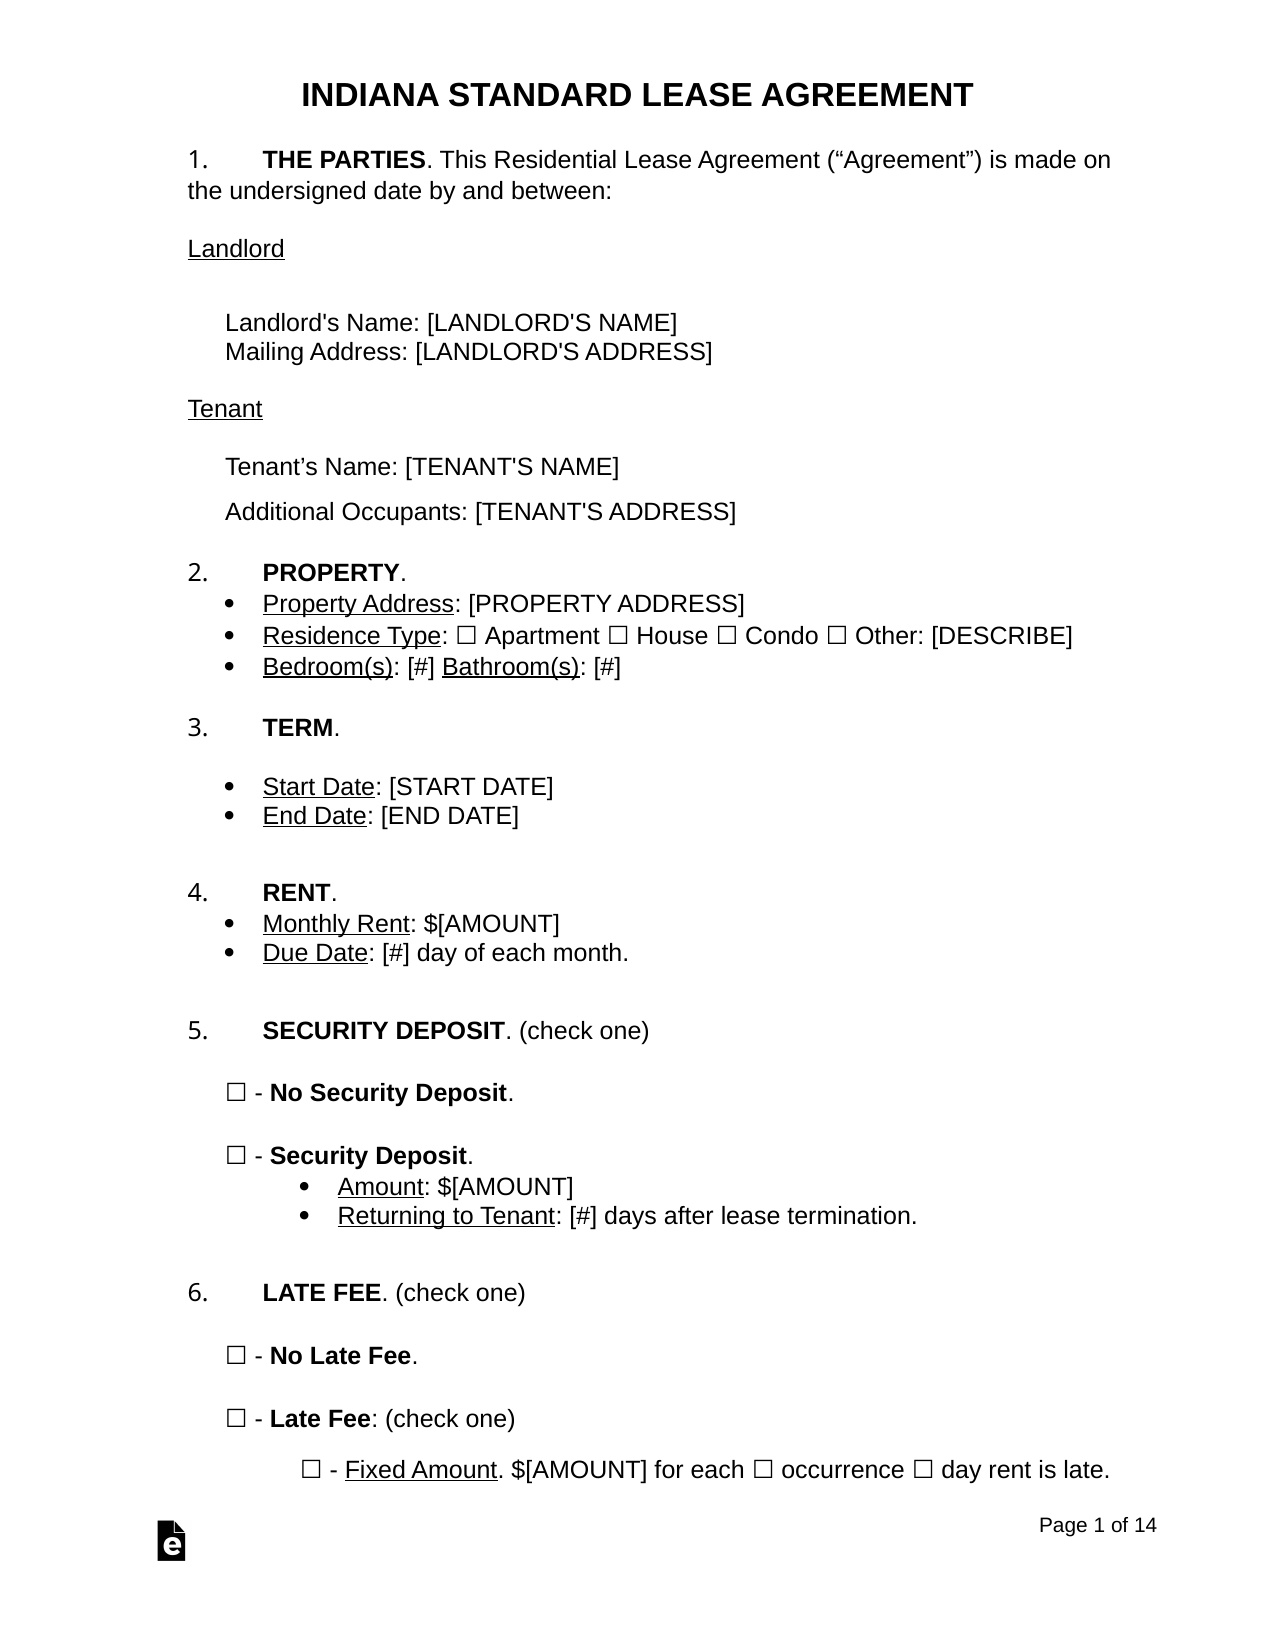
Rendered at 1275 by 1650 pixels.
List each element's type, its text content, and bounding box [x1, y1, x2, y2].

list Amount: $[AMOUNT] [300, 1172, 1125, 1201]
list SECURITY DEPOSIT. (check one) [187, 1012, 1125, 1046]
list RENT. [187, 875, 1125, 909]
list ☐ - Security Deposit. [225, 1138, 1125, 1172]
list THE PARTIES. This Residential Lease Agreement (“Agreement”) is made on the undersigned date by and between: [187, 142, 1125, 205]
text Tenant [187, 394, 1125, 423]
list TERM. [187, 709, 1125, 743]
list Landlord [187, 234, 1125, 262]
text Mailing Address: [LANDLORD'S ADDRESS] [225, 337, 1125, 365]
list ☐ - No Late Fee. [225, 1338, 1125, 1372]
list LATE FEE. (check one) [187, 1275, 1125, 1309]
list Returning to Tenant: [#] days after lease termination. [300, 1201, 1125, 1230]
text Landlord's Name: [LANDLORD'S NAME] [225, 308, 1125, 337]
list End Date: [END DATE] [225, 801, 1125, 830]
text INDIANA STANDARD LEASE AGREEMENT [150, 75, 1125, 113]
list ☐ - Late Fee: (check one) [225, 1401, 1125, 1435]
list Due Date: [#] day of each month. [225, 938, 1125, 967]
text ☐ - Fixed Amount. $[AMOUNT] for each ☐ occurrence ☐ day rent is late. [300, 1451, 1125, 1486]
text Additional Occupants: [TENANT'S ADDRESS] [225, 497, 1125, 526]
list Residence Type: ☐ Apartment ☐ House ☐ Condo ☐ Other: [DESCRIBE] [225, 617, 1125, 652]
list ☐ - No Security Deposit. [225, 1075, 1125, 1109]
list PROPERTY. [187, 554, 1125, 589]
list Tenant’s Name: [TENANT'S NAME] [225, 452, 1125, 480]
list Property Address: [PROPERTY ADDRESS] [225, 589, 1125, 617]
list Bedroom(s): [#] Bathroom(s): [#] [225, 652, 1125, 680]
list Monthly Rent: $[AMOUNT] [225, 909, 1125, 938]
list Start Date: [START DATE] [225, 772, 1125, 801]
